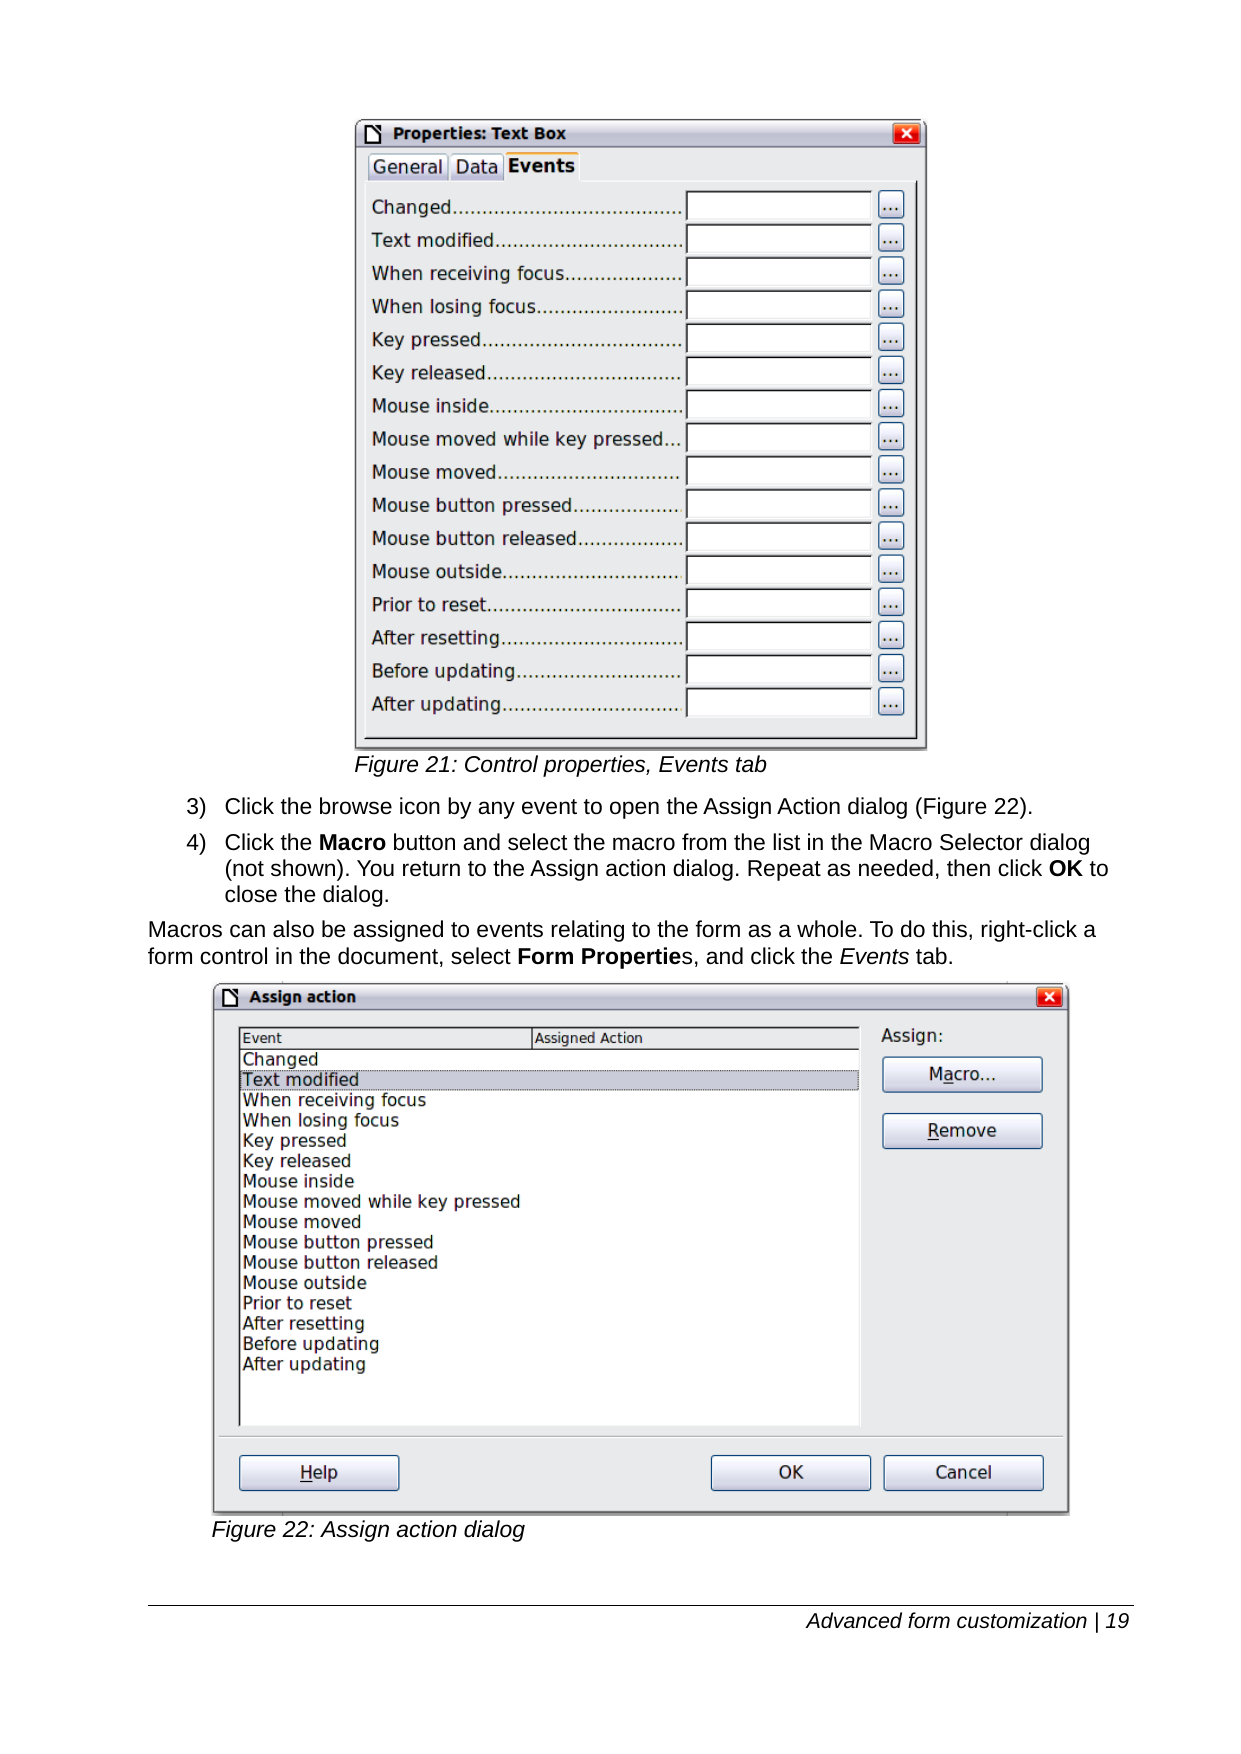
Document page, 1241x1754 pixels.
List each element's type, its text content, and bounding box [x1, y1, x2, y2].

text Figure 21: Control properties, Events tab [354, 751, 928, 777]
picture [211, 981, 1071, 1516]
list Click the Macro button and select the macro from the list in the Macro Selector dialog (not shown). You return to the Assign action dialog. Repeat as needed, then click OK to close the dialog. [207, 828, 1134, 907]
list Click the browse icon by any event to open the Assign Action dialog (Figure 22). [207, 793, 1134, 819]
text Figure 22: Assign action dialog [211, 1516, 1070, 1542]
picture [354, 118, 928, 751]
text Macros can also be assigned to events relating to the form as a whole. To do this, right-click a form control in the document, select Form Properties, and click the Events tab. [148, 916, 1134, 969]
